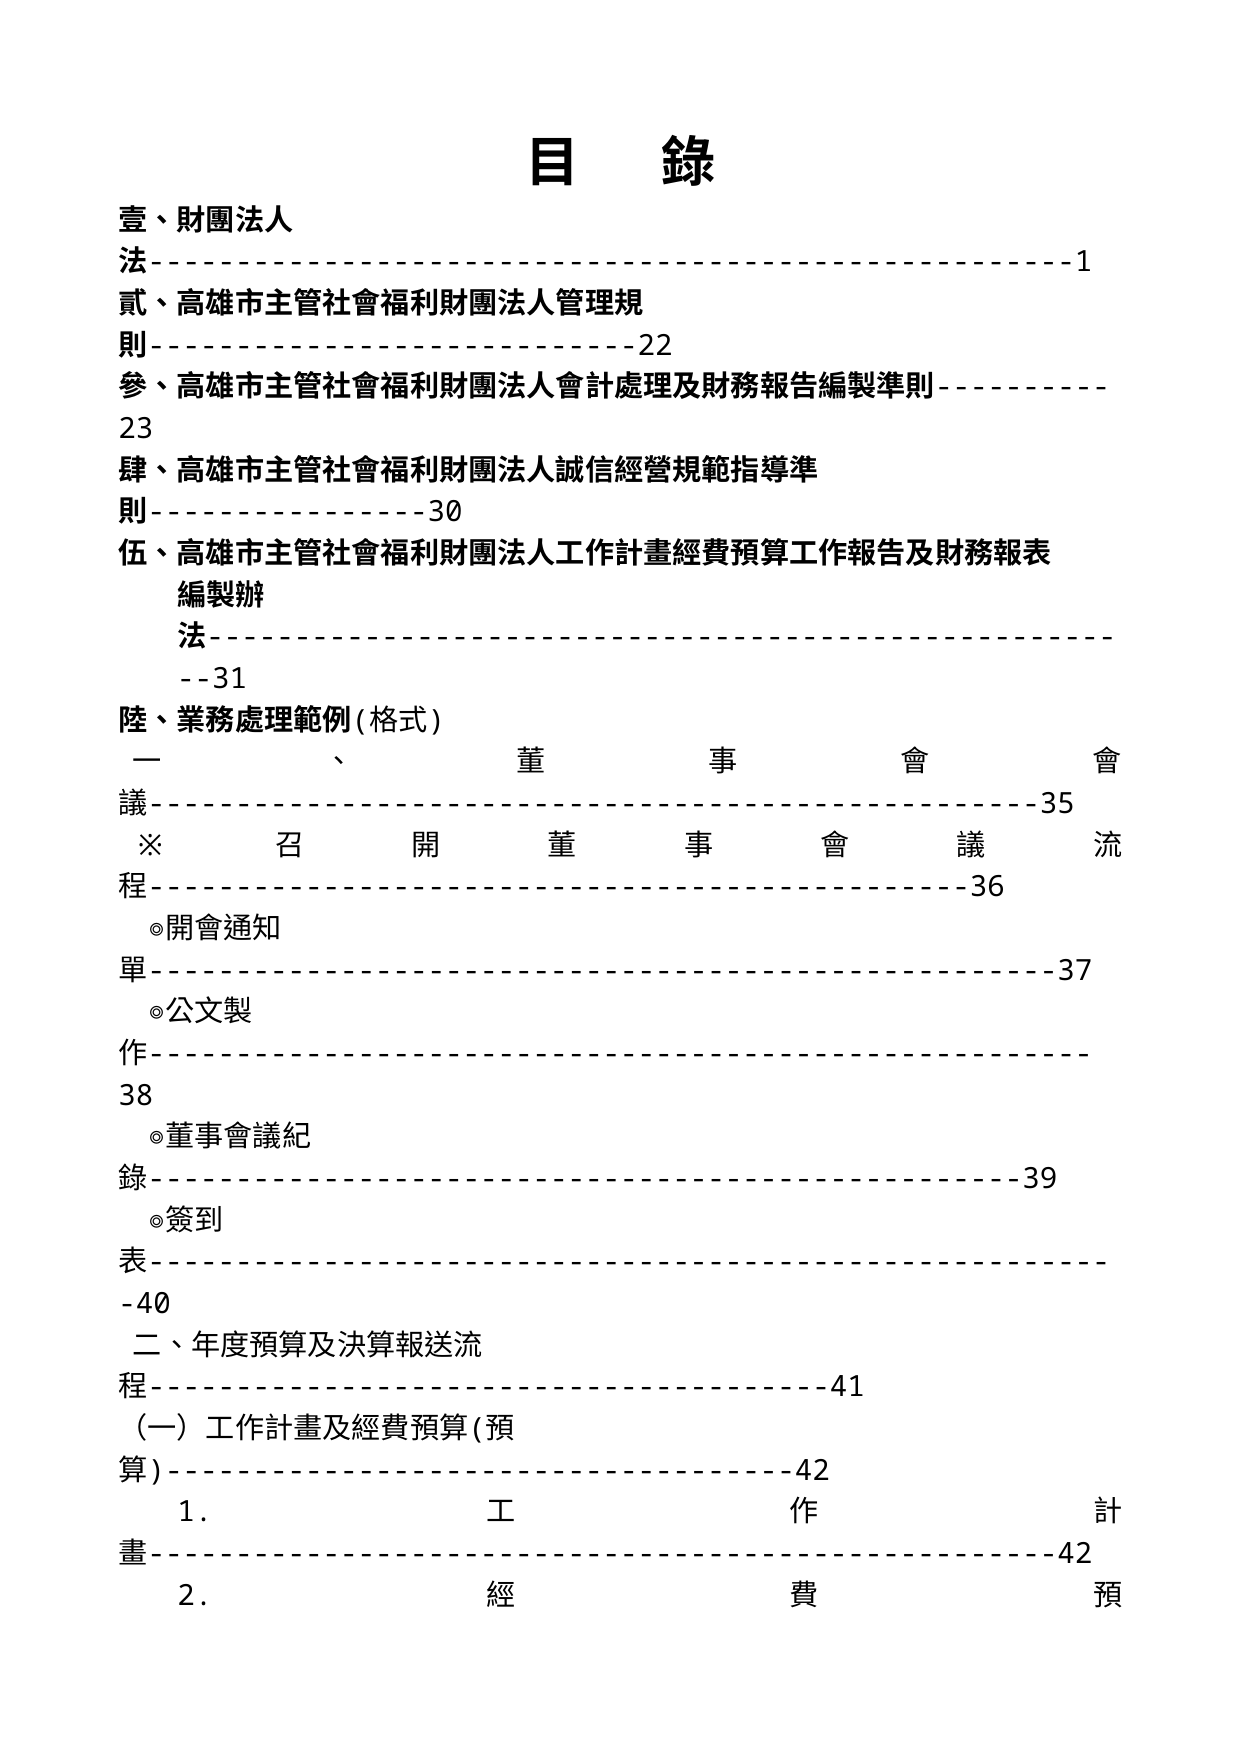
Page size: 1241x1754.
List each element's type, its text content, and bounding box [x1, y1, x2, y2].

text 參、高雄市主管社會福利財團法人會計處理及財務報告編製準則----------23 [118, 363, 1122, 447]
text 2.經費預 [118, 1572, 1122, 1613]
text 伍、高雄市主管社會福利財團法人工作計畫經費預算工作報告及財務報表 [118, 530, 1122, 572]
text 肆、高雄市主管社會福利財團法人誠信經營規範指導準則----------------30 [118, 447, 1122, 530]
text 1.工作計畫----------------------------------------------------42 [118, 1488, 1122, 1572]
text ◎公文製作------------------------------------------------------38 [118, 988, 1122, 1113]
text 陸、業務處理範例(格式) [118, 697, 1122, 738]
text ※召開董事會議流程-----------------------------------------------36 [118, 822, 1122, 905]
text 目 錄 [118, 118, 1122, 197]
text 編製辦法------------------------------------------------------31 [177, 572, 1122, 697]
text ◎董事會議紀錄--------------------------------------------------39 [118, 1113, 1122, 1197]
text 一、董事會會議---------------------------------------------------35 [118, 738, 1122, 822]
text 二、年度預算及決算報送流程---------------------------------------41 [118, 1322, 1122, 1405]
text 貳、高雄市主管社會福利財團法人管理規則----------------------------22 [118, 280, 1122, 363]
text ◎簽到表--------------------------------------------------------40 [118, 1197, 1122, 1322]
text （一）工作計畫及經費預算(預算)------------------------------------42 [118, 1405, 1122, 1488]
text ◎開會通知單----------------------------------------------------37 [118, 905, 1122, 988]
text 壹、財團法人法-----------------------------------------------------1 [118, 197, 1122, 280]
